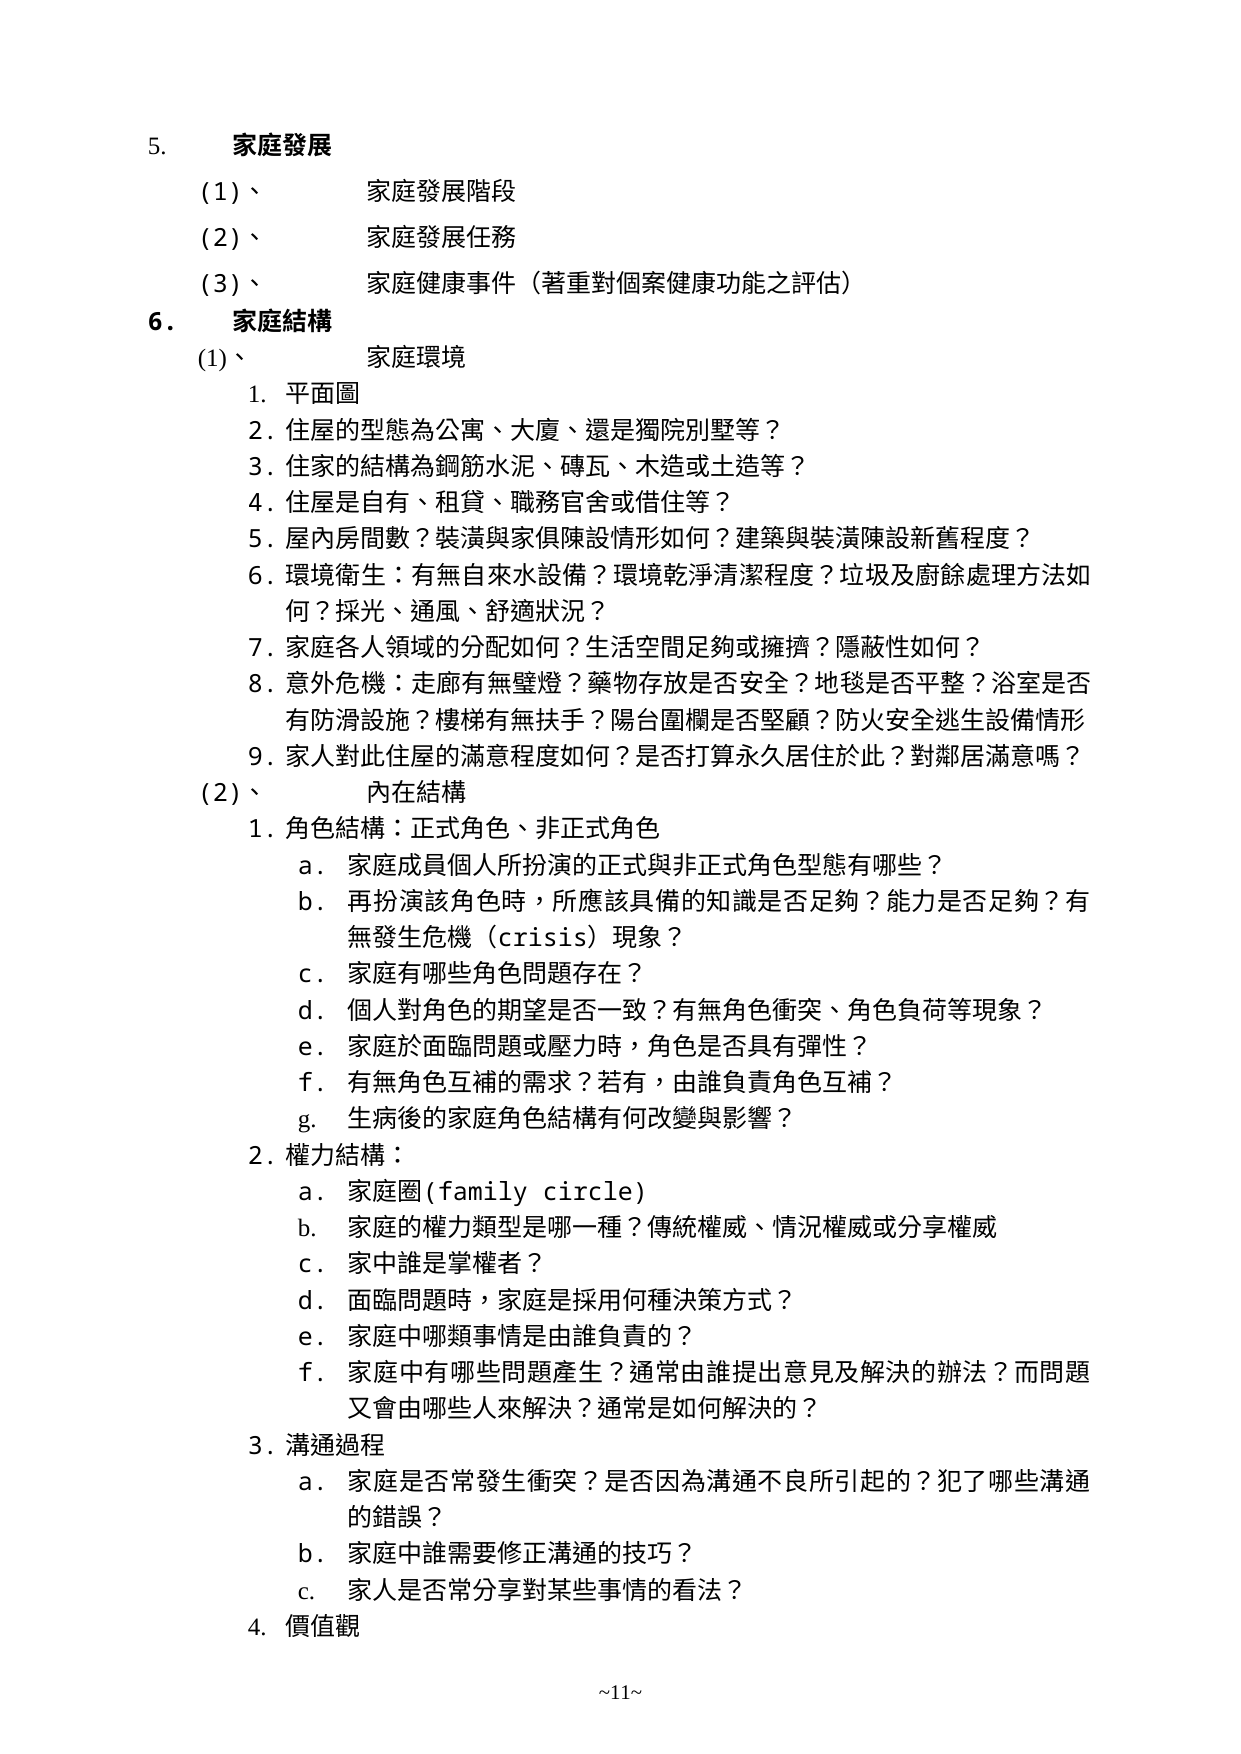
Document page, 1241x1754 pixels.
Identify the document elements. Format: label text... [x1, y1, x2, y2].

list 家庭環境 [198, 338, 1092, 374]
list 家庭中哪類事情是由誰負責的？ [298, 1316, 1092, 1353]
list 意外危機：走廊有無璧燈？藥物存放是否安全？地毯是否平整？浴室是否有防滑設施？樓梯有無扶手？陽台圍欄是否堅顧？防火安全逃生設備情形 [248, 664, 1092, 736]
list 家庭圈(family circle) [298, 1171, 1092, 1208]
list 住屋的型態為公寓、大廈、還是獨院別墅等？ [248, 410, 1092, 446]
list 個人對角色的期望是否一致？有無角色衝突、角色負荷等現象？ [298, 990, 1092, 1026]
list 家中誰是掌權者？ [298, 1244, 1092, 1280]
list 屋內房間數？裝潢與家俱陳設情形如何？建築與裝潢陳設新舊程度？ [248, 519, 1092, 555]
list 家人是否常分享對某些事情的看法？ [298, 1570, 1092, 1606]
list 家庭健康事件（著重對個案健康功能之評估） [198, 256, 1092, 301]
list 家庭各人領域的分配如何？生活空間足夠或擁擠？隱蔽性如何？ [248, 628, 1092, 664]
list 家庭發展任務 [198, 210, 1092, 256]
list 再扮演該角色時，所應該具備的知識是否足夠？能力是否足夠？有無發生危機（crisis）現象？ [298, 881, 1092, 954]
list 家庭發展 [148, 118, 1092, 164]
list 家庭成員個人所扮演的正式與非正式角色型態有哪些？ [298, 845, 1092, 881]
list 家庭的權力類型是哪一種？傳統權威、情況權威或分享權威 [298, 1208, 1092, 1244]
list 價值觀 [248, 1606, 1092, 1643]
list 生病後的家庭角色結構有何改變與影響？ [298, 1099, 1092, 1135]
list 面臨問題時，家庭是採用何種決策方式？ [298, 1280, 1092, 1316]
list 家人對此住屋的滿意程度如何？是否打算永久居住於此？對鄰居滿意嗎？ [248, 736, 1092, 773]
list 住家的結構為鋼筋水泥、磚瓦、木造或土造等？ [248, 446, 1092, 483]
list 家庭是否常發生衝突？是否因為溝通不良所引起的？犯了哪些溝通的錯誤？ [298, 1461, 1092, 1534]
list 權力結構： [248, 1135, 1092, 1171]
list 住屋是自有、租貸、職務官舍或借住等？ [248, 483, 1092, 519]
list 家庭中誰需要修正溝通的技巧？ [298, 1534, 1092, 1570]
list 家庭結構 [148, 301, 1092, 338]
list 角色結構：正式角色、非正式角色 [248, 809, 1092, 845]
list 溝通過程 [248, 1425, 1092, 1461]
list 平面圖 [248, 374, 1092, 410]
list 環境衛生：有無自來水設備？環境乾淨清潔程度？垃圾及廚餘處理方法如何？採光、通風、舒適狀況？ [248, 555, 1092, 628]
list 家庭有哪些角色問題存在？ [298, 954, 1092, 990]
list 家庭於面臨問題或壓力時，角色是否具有彈性？ [298, 1026, 1092, 1063]
list 內在結構 [198, 773, 1092, 809]
list 家庭中有哪些問題產生？通常由誰提出意見及解決的辦法？而問題又會由哪些人來解決？通常是如何解決的？ [298, 1353, 1092, 1425]
list 家庭發展階段 [198, 164, 1092, 210]
list 有無角色互補的需求？若有，由誰負責角色互補？ [298, 1063, 1092, 1099]
